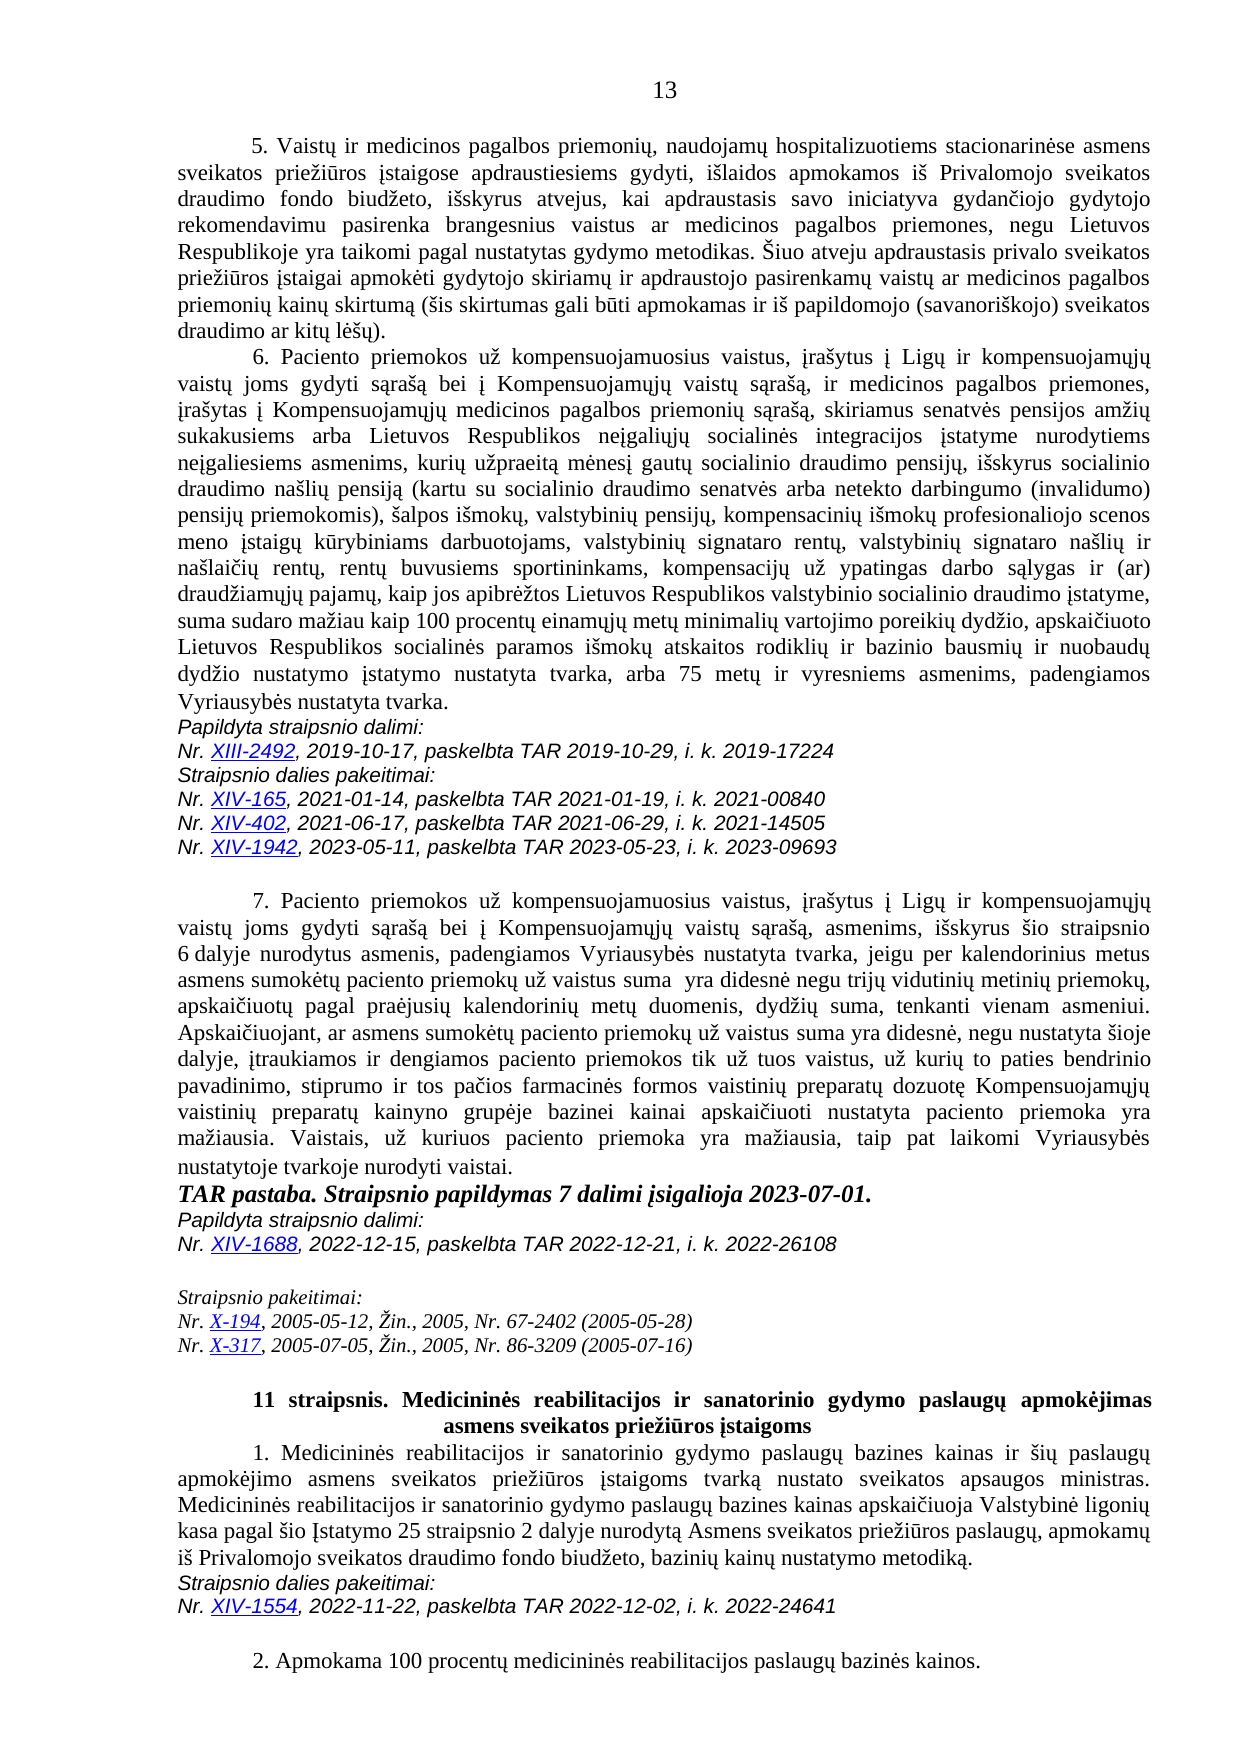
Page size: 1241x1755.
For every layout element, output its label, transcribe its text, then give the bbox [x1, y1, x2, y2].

text Straipsnio dalies pakeitimai: [177, 1570, 1152, 1594]
text Nr. XIV-1942, 2023-05-11, paskelbta TAR 2023-05-23, i. k. 2023-09693 [177, 834, 1152, 858]
text Papildyta straipsnio dalimi: [177, 1208, 1152, 1232]
text 6. Paciento priemokos už kompensuojamuosius vaistus, įrašytus į Ligų ir kompensuojamųjų vaistų joms gydyti sąrašą bei į Kompensuojamųjų vaistų sąrašą, ir medicinos pagalbos priemones, įrašytas į Kompensuojamųjų medicinos pagalbos priemonių sąrašą, skiriamus senatvės pensijos amžių sukakusiems arba Lietuvos Respublikos neįgaliųjų socialinės integracijos įstatyme nurodytiems neįgaliesiems asmenims, kurių užpraeitą mėnesį gautų socialinio draudimo pensijų, išskyrus socialinio draudimo našlių pensiją (kartu su socialinio draudimo senatvės arba netekto darbingumo (invalidumo) pensijų priemokomis), šalpos išmokų, valstybinių pensijų, kompensacinių išmokų profesionaliojo scenos meno įstaigų kūrybiniams darbuotojams, valstybinių signataro rentų, valstybinių signataro našlių ir našlaičių rentų, rentų buvusiems sportininkams, kompensacijų už ypatingas darbo sąlygas ir (ar) draudžiamųjų pajamų, kaip jos apibrėžtos Lietuvos Respublikos valstybinio socialinio draudimo įstatyme, suma sudaro mažiau kaip 100 procentų einamųjų metų minimalių vartojimo poreikių dydžio, apskaičiuoto Lietuvos Respublikos socialinės paramos išmokų atskaitos rodiklių ir bazinio bausmių ir nuobaudų dydžio nustatymo įstatymo nustatyta tvarka, arba 75 metų ir vyresniems asmenims, padengiamos Vyriausybės nustatyta tvarka. [177, 343, 1152, 715]
text 2. Apmokama 100 procentų medicininės reabilitacijos paslaugų bazinės kainos. [177, 1647, 1152, 1673]
text Nr. XIII-2492, 2019-10-17, paskelbta TAR 2019-10-29, i. k. 2019-17224 [177, 739, 1152, 763]
text Nr. XIV-165, 2021-01-14, paskelbta TAR 2021-01-19, i. k. 2021-00840 [177, 787, 1152, 811]
text 7. Paciento priemokos už kompensuojamuosius vaistus, įrašytus į Ligų ir kompensuojamųjų vaistų joms gydyti sąrašą bei į Kompensuojamųjų vaistų sąrašą, asmenims, išskyrus šio straipsnio 6 dalyje nurodytus asmenis, padengiamos Vyriausybės nustatyta tvarka, jeigu per kalendorinius metus asmens sumokėtų paciento priemokų už vaistus suma yra didesnė negu trijų vidutinių metinių priemokų, apskaičiuotų pagal praėjusių kalendorinių metų duomenis, dydžių suma, tenkanti vienam asmeniui. Apskaičiuojant, ar asmens sumokėtų paciento priemokų už vaistus suma yra didesnė, negu nustatyta šioje dalyje, įtraukiamos ir dengiamos paciento priemokos tik už tuos vaistus, už kurių to paties bendrinio pavadinimo, stiprumo ir tos pačios farmacinės formos vaistinių preparatų dozuotę Kompensuojamųjų vaistinių preparatų kainyno grupėje bazinei kainai apskaičiuoti nustatyta paciento priemoka yra mažiausia. Vaistais, už kuriuos paciento priemoka yra mažiausia, taip pat laikomi Vyriausybės nustatytoje tvarkoje nurodyti vaistai. [177, 887, 1152, 1179]
text 11 straipsnis. Medicininės reabilitacijos ir sanatorinio gydymo paslaugų apmokėjimas asmens sveikatos priežiūros įstaigoms [252, 1386, 1152, 1438]
text Straipsnio dalies pakeitimai: [177, 763, 1152, 787]
text 5. Vaistų ir medicinos pagalbos priemonių, naudojamų hospitalizuotiems stacionarinėse asmens sveikatos priežiūros įstaigose apdraustiesiems gydyti, išlaidos apmokamos iš Privalomojo sveikatos draudimo fondo biudžeto, išskyrus atvejus, kai apdraustasis savo iniciatyva gydančiojo gydytojo rekomendavimu pasirenka brangesnius vaistus ar medicinos pagalbos priemones, negu Lietuvos Respublikoje yra taikomi pagal nustatytas gydymo metodikas. Šiuo atveju apdraustasis privalo sveikatos priežiūros įstaigai apmokėti gydytojo skiriamų ir apdraustojo pasirenkamų vaistų ar medicinos pagalbos priemonių kainų skirtumą (šis skirtumas gali būti apmokamas ir iš papildomojo (savanoriškojo) sveikatos draudimo ar kitų lėšų). [177, 132, 1152, 343]
text Nr. X-317, 2005-07-05, Žin., 2005, Nr. 86-3209 (2005-07-16) [177, 1333, 1152, 1357]
text TAR pastaba. Straipsnio papildymas 7 dalimi įsigalioja 2023-07-01. [177, 1179, 1152, 1208]
text Papildyta straipsnio dalimi: [177, 715, 1152, 739]
text Nr. XIV-402, 2021-06-17, paskelbta TAR 2021-06-29, i. k. 2021-14505 [177, 811, 1152, 834]
text Nr. XIV-1554, 2022-11-22, paskelbta TAR 2022-12-02, i. k. 2022-24641 [177, 1594, 1152, 1618]
text Nr. X-194, 2005-05-12, Žin., 2005, Nr. 67-2402 (2005-05-28) [177, 1309, 1152, 1333]
text Straipsnio pakeitimai: [177, 1285, 1152, 1309]
text 1. Medicininės reabilitacijos ir sanatorinio gydymo paslaugų bazines kainas ir šių paslaugų apmokėjimo asmens sveikatos priežiūros įstaigoms tvarką nustato sveikatos apsaugos ministras. Medicininės reabilitacijos ir sanatorinio gydymo paslaugų bazines kainas apskaičiuoja Valstybinė ligonių kasa pagal šio Įstatymo 25 straipsnio 2 dalyje nurodytą Asmens sveikatos priežiūros paslaugų, apmokamų iš Privalomojo sveikatos draudimo fondo biudžeto, bazinių kainų nustatymo metodiką. [177, 1438, 1152, 1570]
text Nr. XIV-1688, 2022-12-15, paskelbta TAR 2022-12-21, i. k. 2022-26108 [177, 1232, 1152, 1256]
